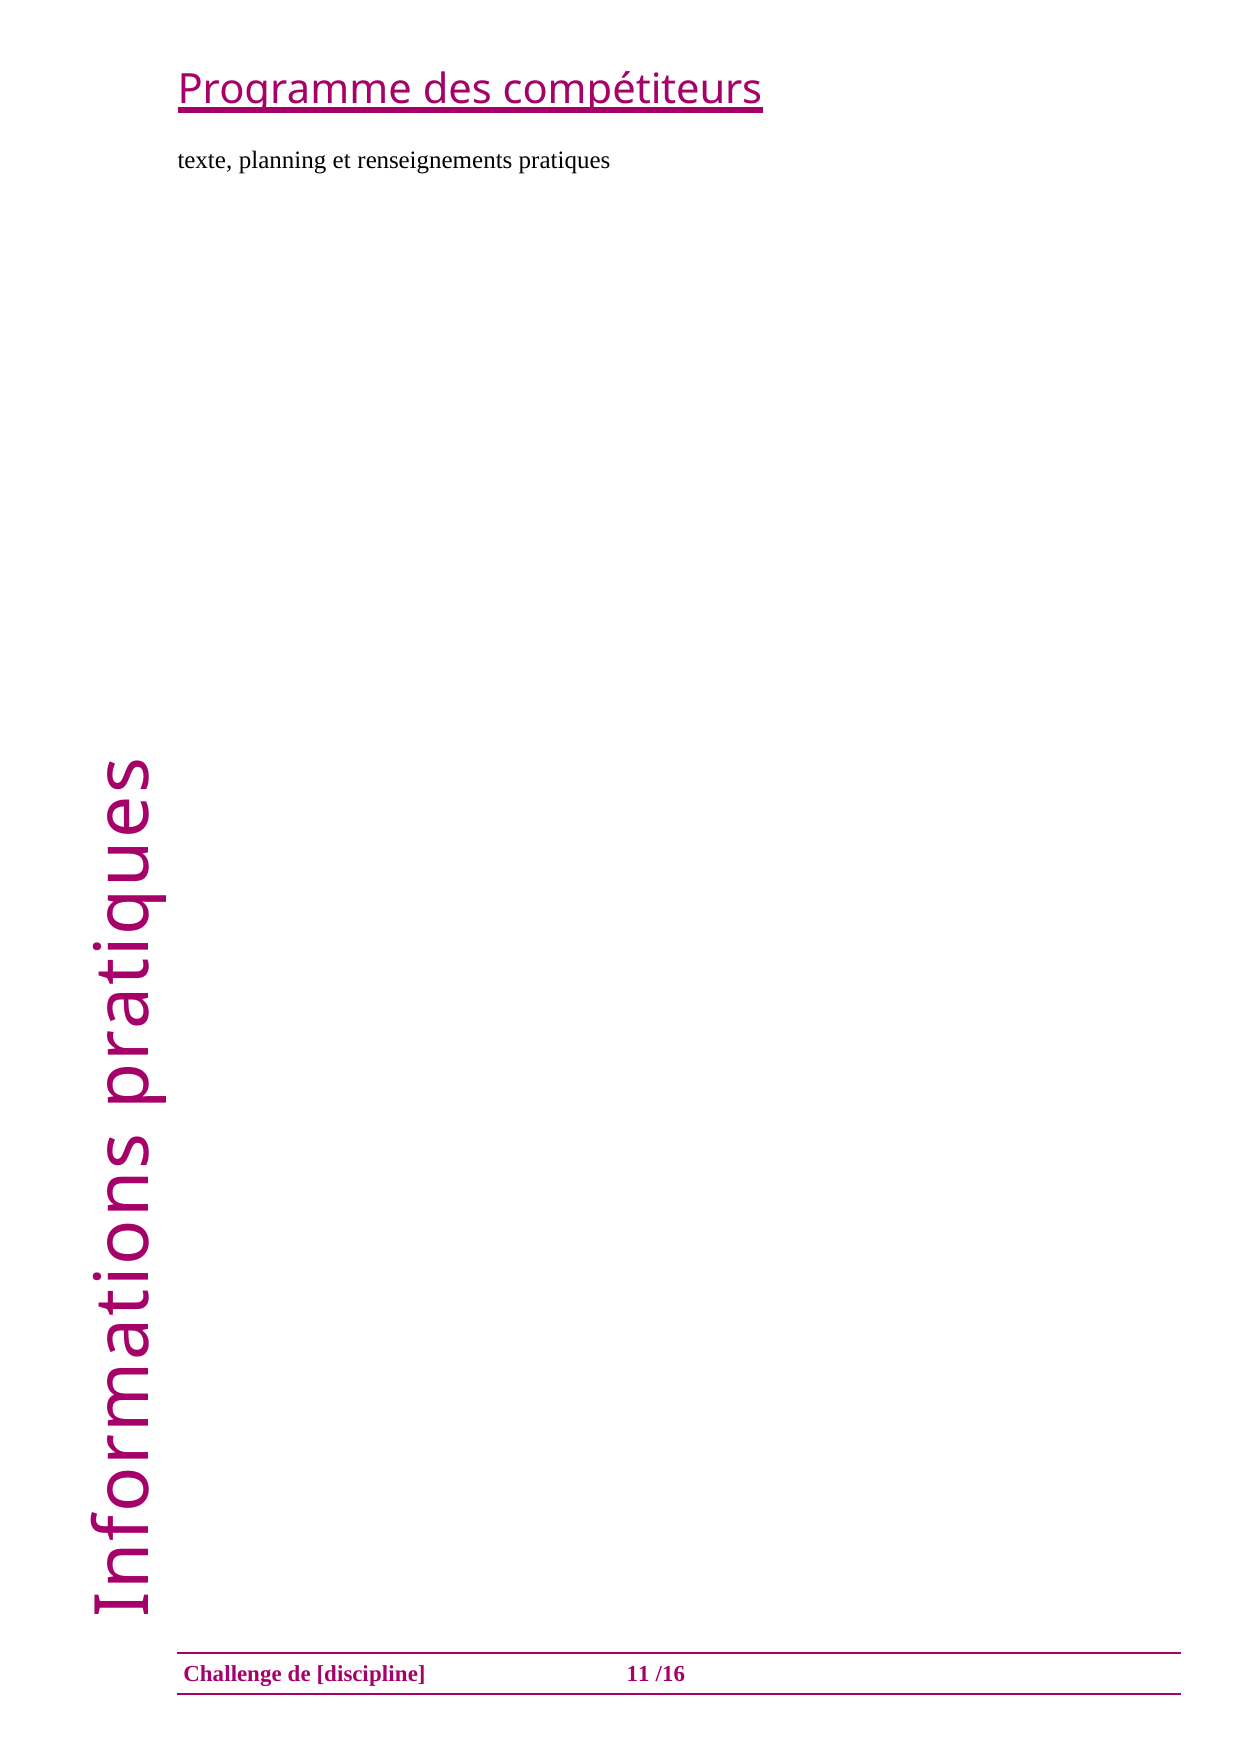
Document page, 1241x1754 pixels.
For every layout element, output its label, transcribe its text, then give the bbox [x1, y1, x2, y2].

subtitle Programme des compétiteurs [177, 59, 1181, 116]
text texte, planning et renseignements pratiques [177, 145, 1181, 174]
